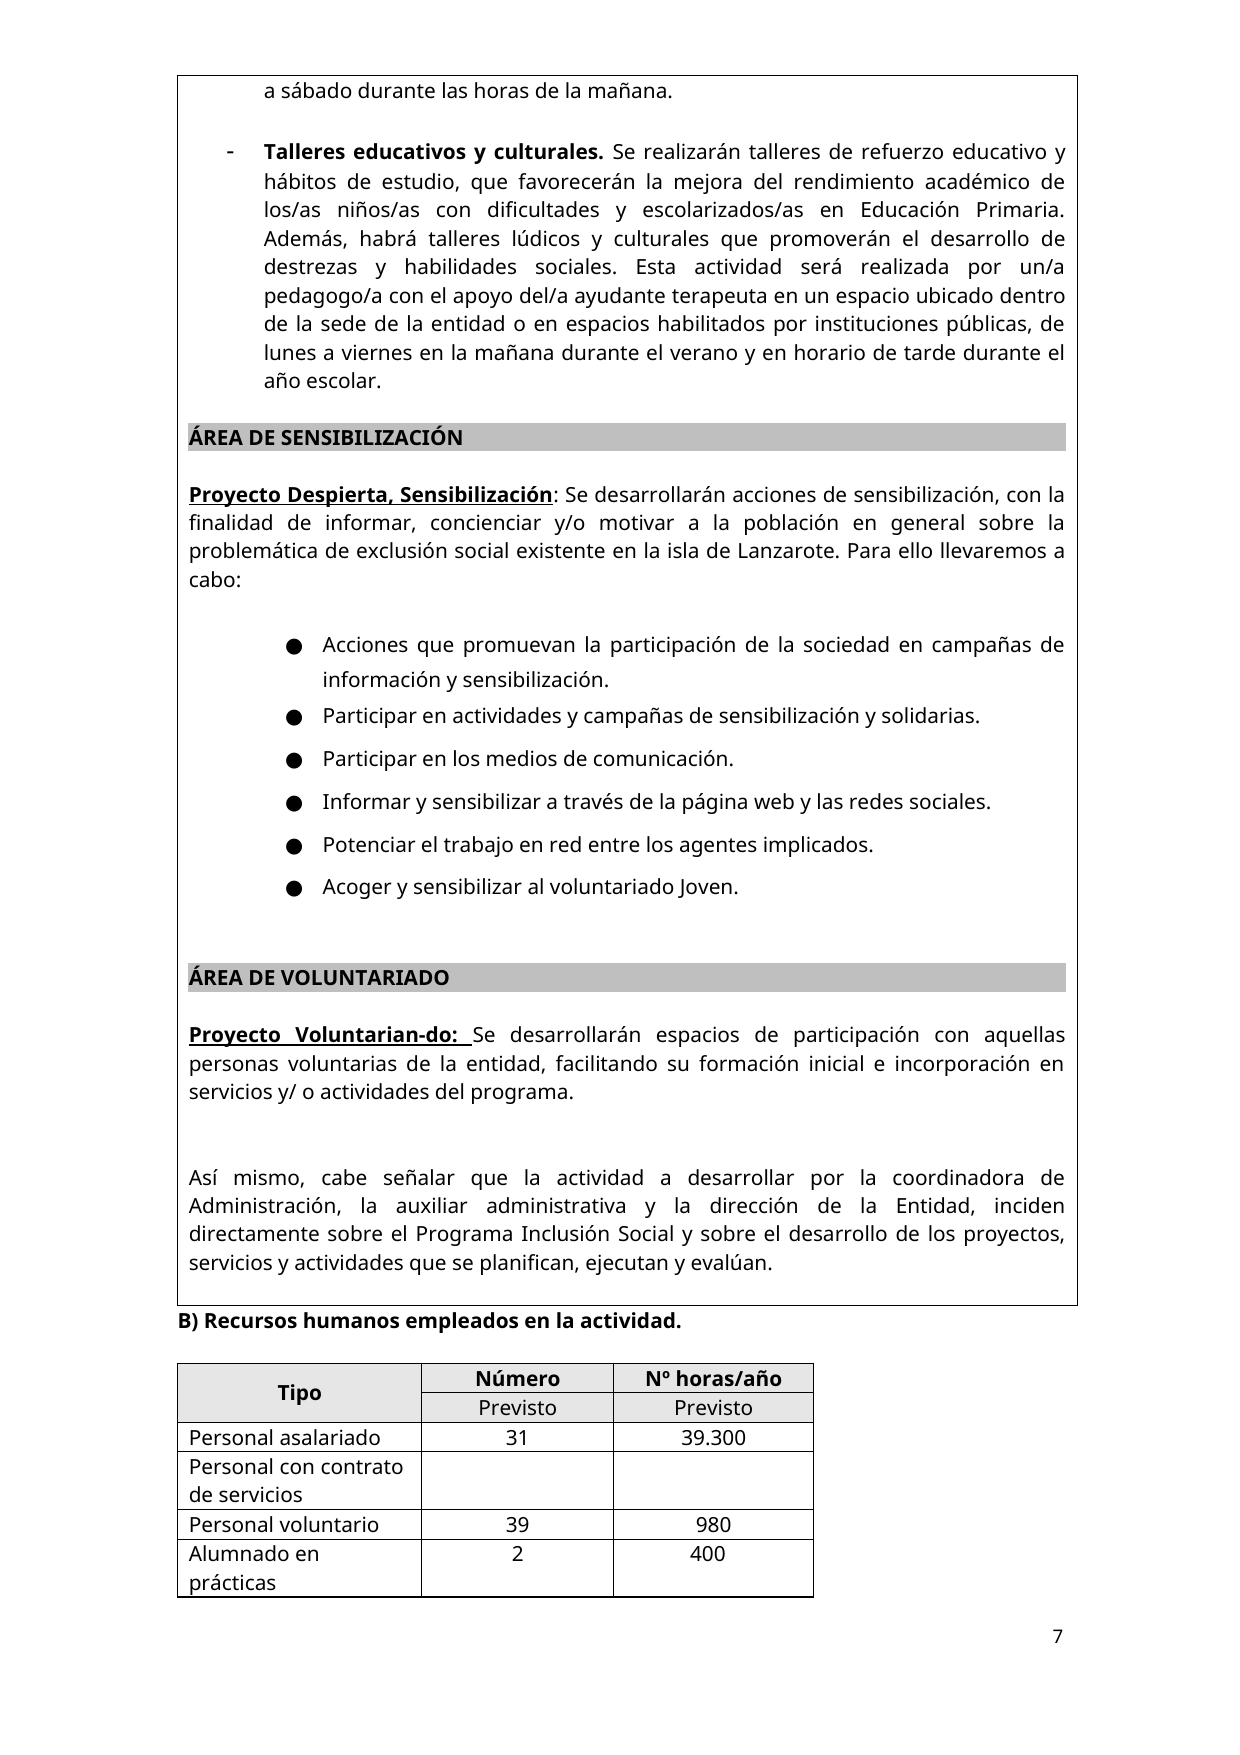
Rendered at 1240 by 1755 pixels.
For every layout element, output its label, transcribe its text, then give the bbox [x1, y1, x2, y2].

table_cell 39 [422, 1510, 613, 1538]
table_cell Personal voluntario [178, 1510, 421, 1538]
table_cell 39.300 [614, 1423, 813, 1451]
table_cell Personal asalariado [178, 1423, 421, 1451]
table_cell Previsto [614, 1393, 813, 1422]
table_header Tipo [178, 1364, 421, 1422]
table_cell Alumnado en prácticas [178, 1540, 421, 1596]
table_cell [422, 1452, 613, 1509]
table_cell 980 [614, 1510, 813, 1538]
table_cell 2 [422, 1540, 613, 1596]
table_cell [614, 1452, 813, 1509]
text B) Recursos humanos empleados en la actividad. [177, 1306, 1063, 1334]
table_header Número [422, 1364, 613, 1392]
table_cell 31 [422, 1423, 613, 1451]
table_header a sábado durante las horas de la mañana. Talleres educativos y culturales. Se realizarán talleres de refuerzo educativo y hábitos de estudio, que favorecerán la mejora del rendimiento académico de los/as niños/as con dificultades y escolarizados/as en Educación Primaria. Además, habrá talleres lúdicos y culturales que promoverán el desarrollo de destrezas y habilidades sociales. Esta actividad será realizada por un/a pedagogo/a con el apoyo del/a ayudante terapeuta en un espacio ubicado dentro de la sede de la entidad o en espacios habilitados por instituciones públicas, de lunes a viernes en la mañana durante el verano y en horario de tarde durante el año escolar. ÁREA DE SENSIBILIZACIÓN Proyecto Despierta, Sensibilización: Se desarrollarán acciones de sensibilización, con la finalidad de informar, concienciar y/o motivar a la población en general sobre la problemática de exclusión social existente en la isla de Lanzarote. Para ello llevaremos a cabo: Acciones que promuevan la participación de la sociedad en campañas de información y sensibilización. Participar en actividades y campañas de sensibilización y solidarias. Participar en los medios de comunicación. Informar y sensibilizar a través de la página web y las redes sociales. Potenciar el trabajo en red entre los agentes implicados. Acoger y sensibilizar al voluntariado Joven. ÁREA DE VOLUNTARIADO Proyecto Voluntarian-do: Se desarrollarán espacios de participación con aquellas personas voluntarias de la entidad, facilitando su formación inicial e incorporación en servicios y/ o actividades del programa. Así mismo, cabe señalar que la actividad a desarrollar por la coordinadora de Administración, la auxiliar administrativa y la dirección de la Entidad, inciden directamente sobre el Programa Inclusión Social y sobre el desarrollo de los proyectos, servicios y actividades que se planifican, ejecutan y evalúan. [178, 76, 1077, 1305]
table_header Nº horas/año [614, 1364, 813, 1392]
table_cell Personal con contrato de servicios [178, 1452, 421, 1509]
table_cell Previsto [422, 1393, 613, 1422]
table_cell 400 [614, 1540, 813, 1596]
